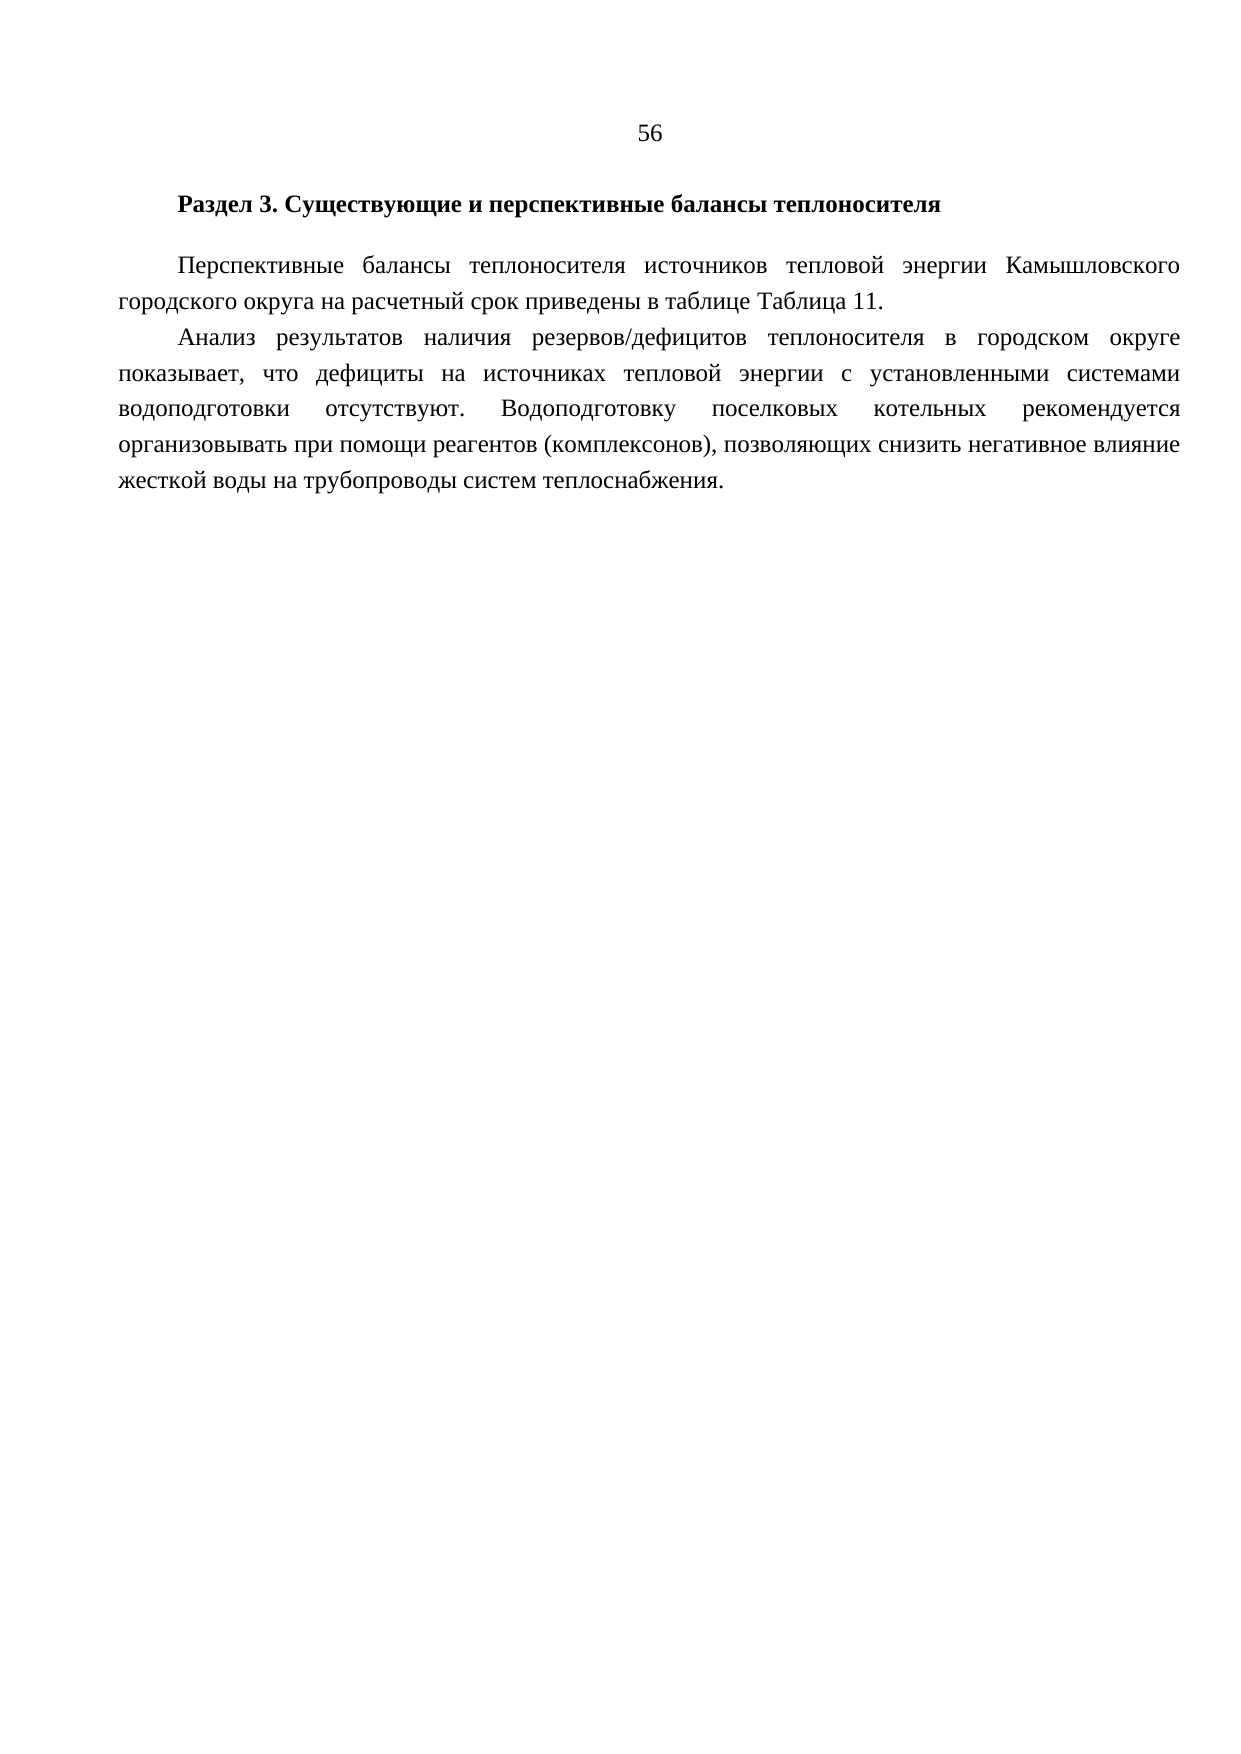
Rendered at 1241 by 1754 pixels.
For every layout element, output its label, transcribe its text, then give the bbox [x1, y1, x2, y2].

subtitle Раздел 3. Существующие и перспективные балансы теплоносителя [118, 189, 1181, 218]
text Анализ результатов наличия резервов/дефицитов теплоносителя в городском округе показывает, что дефициты на источниках тепловой энергии с установленными системами водоподготовки отсутствуют. Водоподготовку поселковых котельных рекомендуется организовывать при помощи реагентов (комплексонов), позволяющих снизить негативное влияние жесткой воды на трубопроводы систем теплоснабжения. [118, 322, 1181, 494]
text Перспективные балансы теплоносителя источников тепловой энергии Камышловского городского округа на расчетный срок приведены в таблице Таблица 11. [118, 250, 1181, 314]
